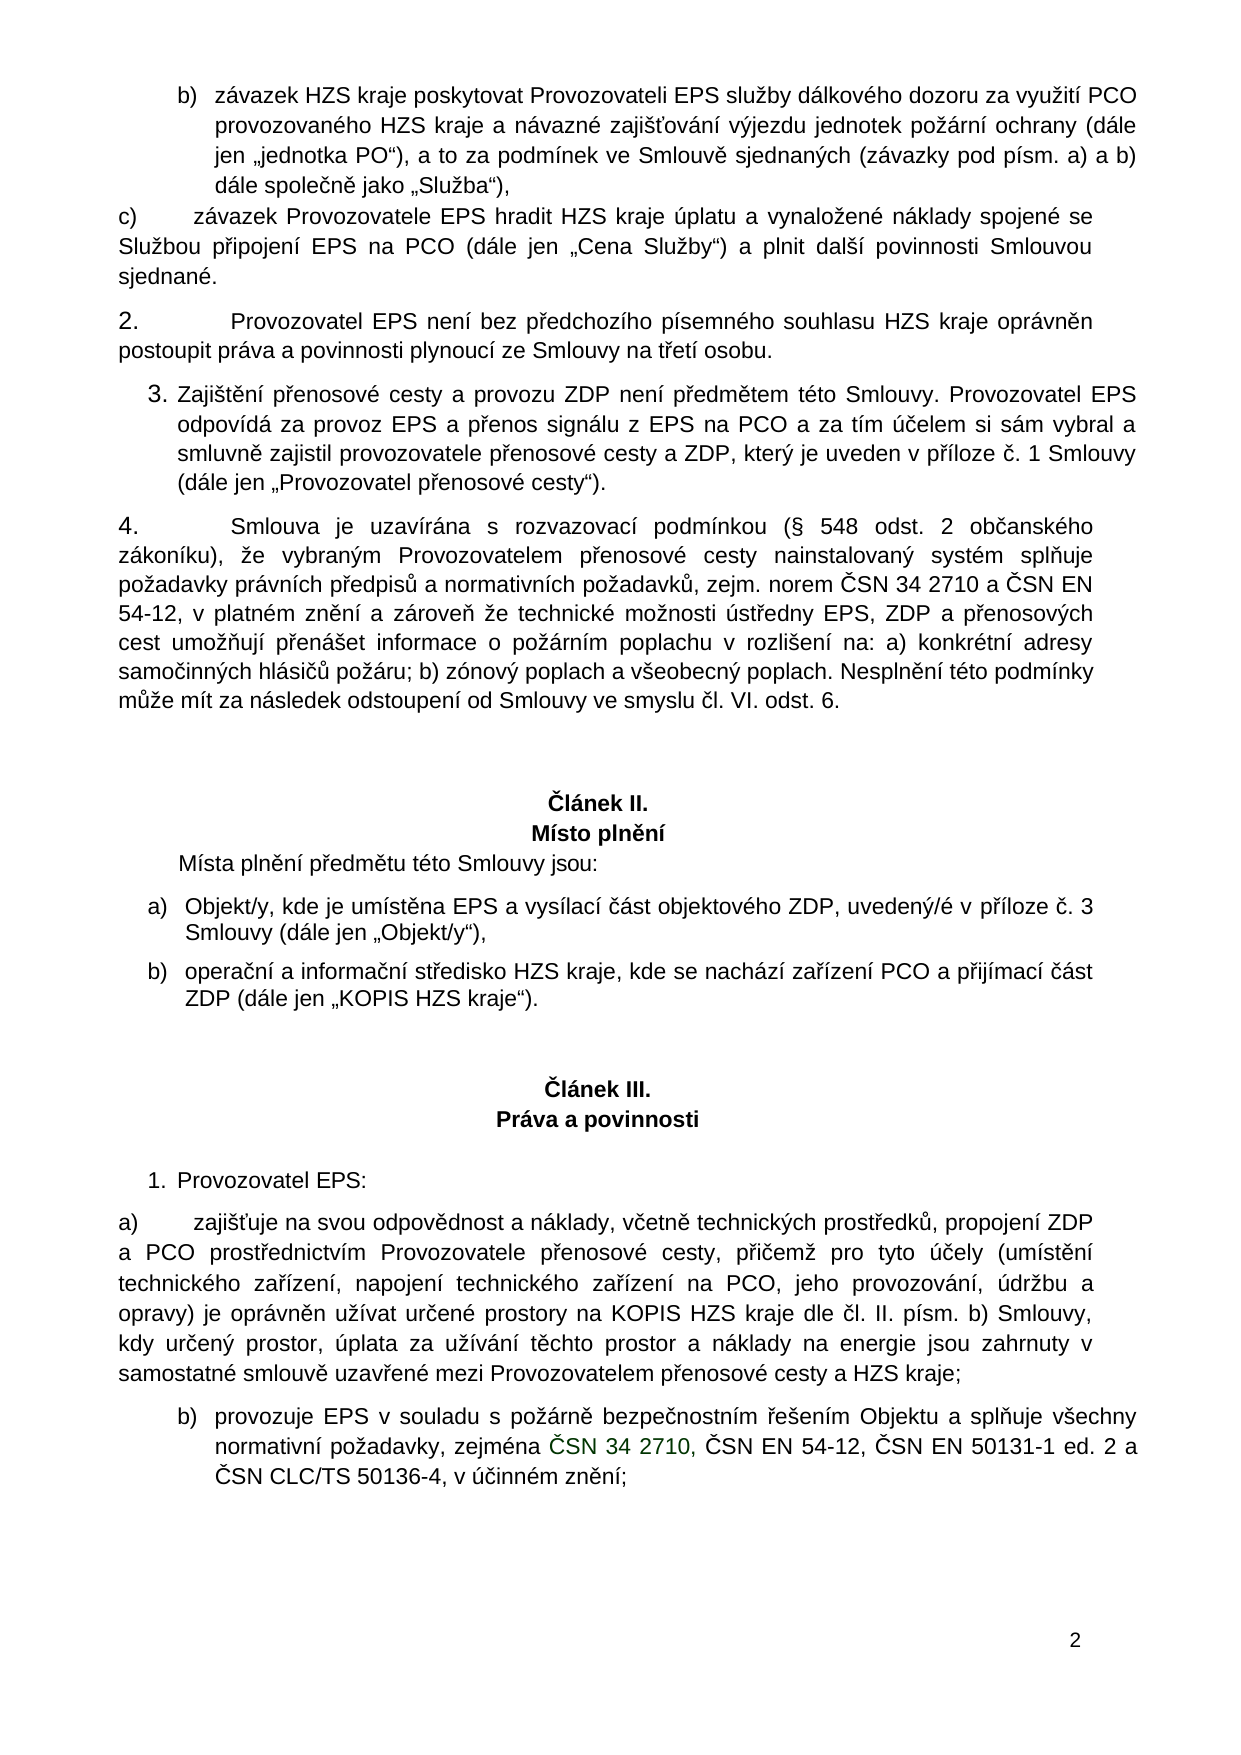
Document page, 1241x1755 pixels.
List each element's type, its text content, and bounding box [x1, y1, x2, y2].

list provozuje EPS v souladu s požárně bezpečnostním řešením Objektu a splňuje všechny normativní požadavky, zejména ČSN 34 2710, ČSN EN 54-12, ČSN EN 50131-1 ed. 2 a ČSN CLC/TS 50136-4, v účinném znění; [177, 1403, 1137, 1489]
subtitle Článek III. Práva a povinnosti [496, 1076, 712, 1132]
list Provozovatel EPS: [147, 1167, 1137, 1193]
subtitle Článek II. Místo plnění [531, 790, 665, 846]
list Provozovatel EPS není bez předchozího písemného souhlasu HZS kraje oprávněn postoupit práva a povinnosti plynoucí ze Smlouvy na třetí osobu. [118, 306, 1093, 364]
list Smlouva je uzavírána s rozvazovací podmínkou (§ 548 odst. 2 občanského zákoníku), že vybraným Provozovatelem přenosové cesty nainstalovaný systém splňuje požadavky právních předpisů a normativních požadavků, zejm. norem ČSN 34 2710 a ČSN EN 54-12, v platném znění a zároveň že technické možnosti ústředny EPS, ZDP a přenosových cest umožňují přenášet informace o požárním poplachu v rozlišení na: a) konkrétní adresy samočinných hlásičů požáru; b) zónový poplach a všeobecný poplach. Nesplnění této podmínky může mít za následek odstoupení od Smlouvy ve smyslu čl. VI. odst. 6. [118, 511, 1094, 713]
list závazek Provozovatele EPS hradit HZS kraje úplatu a vynaložené náklady spojené se Službou připojení EPS na PCO (dále jen „Cena Služby“) a plnit další povinnosti Smlouvou sjednané. [118, 203, 1093, 289]
list zajišťuje na svou odpovědnost a náklady, včetně technických prostředků, propojení ZDP a PCO prostřednictvím Provozovatele přenosové cesty, přičemž pro tyto účely (umístění technického zařízení, napojení technického zařízení na PCO, jeho provozování, údržbu a opravy) je oprávněn užívat určené prostory na KOPIS HZS kraje dle čl. II. písm. b) Smlouvy, kdy určený prostor, úplata za užívání těchto prostor a náklady na energie jsou zahrnuty v samostatné smlouvě uzavřené mezi Provozovatelem přenosové cesty a HZS kraje; [118, 1209, 1093, 1387]
list Objekt/y, kde je umístěna EPS a vysílací část objektového ZDP, uvedený/é v příloze č. 3 Smlouvy (dále jen „Objekt/y“), [147, 893, 1094, 946]
text Místa plnění předmětu této Smlouvy jsou: [118, 850, 658, 877]
list Zajištění přenosové cesty a provozu ZDP není předmětem této Smlouvy. Provozovatel EPS odpovídá za provoz EPS a přenos signálu z EPS na PCO a za tím účelem si sám vybral a smluvně zajistil provozovatele přenosové cesty a ZDP, který je uveden v příloze č. 1 Smlouvy (dále jen „Provozovatel přenosové cesty“). [147, 379, 1137, 495]
list operační a informační středisko HZS kraje, kde se nachází zařízení PCO a přijímací část ZDP (dále jen „KOPIS HZS kraje“). [147, 958, 1093, 1011]
list závazek HZS kraje poskytovat Provozovateli EPS služby dálkového dozoru za využití PCO provozovaného HZS kraje a návazné zajišťování výjezdu jednotek požární ochrany (dále jen „jednotka PO“), a to za podmínek ve Smlouvě sjednaných (závazky pod písm. a) a b) dále společně jako „Služba“), [177, 82, 1137, 199]
